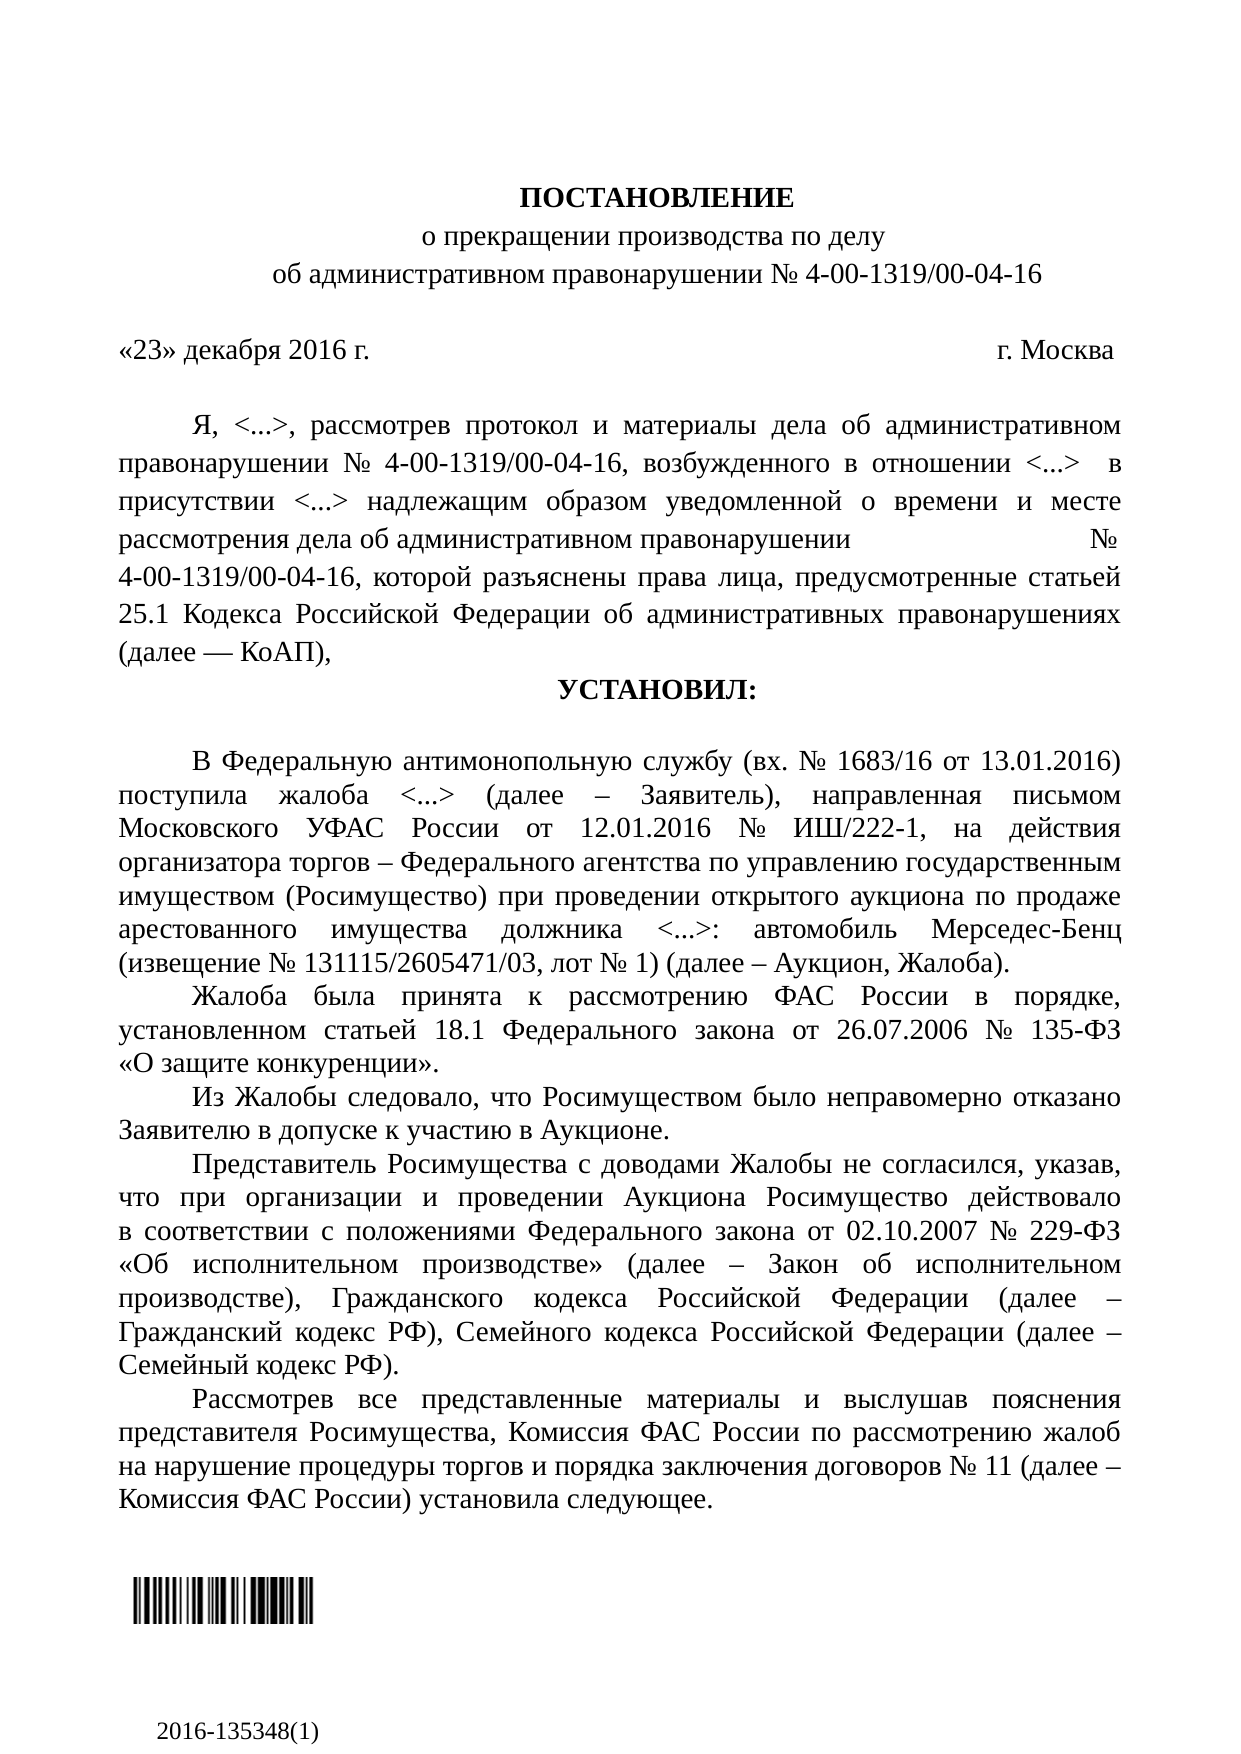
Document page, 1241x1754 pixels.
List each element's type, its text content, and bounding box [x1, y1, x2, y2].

text «23» декабря 2016 г. г. Москва [118, 328, 1122, 365]
text Представитель Росимущества с доводами Жалобы не согласился, указав, что при организации и проведении Аукциона Росимущество действовало в соответствии с положениями Федерального закона от 02.10.2007 № 229-ФЗ «Об исполнительном производстве» (далее – Закон об исполнительном производстве), Гражданского кодекса Российской Федерации (далее – Гражданский кодекс РФ), Семейного кодекса Российской Федерации (далее – Семейный кодекс РФ). [118, 1146, 1122, 1381]
text ПОСТАНОВЛЕНИЕ [118, 176, 1122, 214]
picture [118, 1577, 331, 1624]
text о прекращении производства по делу [118, 214, 1122, 252]
text Рассмотрев все представленные материалы и выслушав пояснения представителя Росимущества, Комиссия ФАС России по рассмотрению жалоб на нарушение процедуры торгов и порядка заключения договоров № 11 (далее – Комиссия ФАС России) установила следующее. [118, 1381, 1122, 1515]
text об административном правонарушении № 4-00-1319/00-04-16 [118, 252, 1122, 290]
text Из Жалобы следовало, что Росимуществом было неправомерно отказано Заявителю в допуске к участию в Аукционе. [118, 1079, 1122, 1146]
text Жалоба была принята к рассмотрению ФАС России в порядке, установленном статьей 18.1 Федерального закона от 26.07.2006 № 135-ФЗ «О защите конкуренции». [118, 978, 1122, 1079]
text УСТАНОВИЛ: [118, 668, 1122, 706]
text Я, <...>, рассмотрев протокол и материалы дела об административном правонарушении № 4-00-1319/00-04-16, возбужденного в отношении <...> в присутствии <...> надлежащим образом уведомленной о времени и месте рассмотрения дела об административном правонарушении № 4-00-1319/00-04-16, которой разъяснены права лица, предусмотренные статьей 25.1 Кодекса Российской Федерации об административных правонарушениях (далее — КоАП), [118, 403, 1122, 668]
text В Федеральную антимонопольную службу (вх. № 1683/16 от 13.01.2016) поступила жалоба <...> (далее – Заявитель), направленная письмом Московского УФАС России от 12.01.2016 № ИШ/222-1, на действия организатора торгов – Федерального агентства по управлению государственным имуществом (Росимущество) при проведении открытого аукциона по продаже арестованного имущества должника <...>: автомобиль Мерседес-Бенц (извещение № 131115/2605471/03, лот № 1) (далее – Аукцион, Жалоба). [118, 743, 1122, 978]
